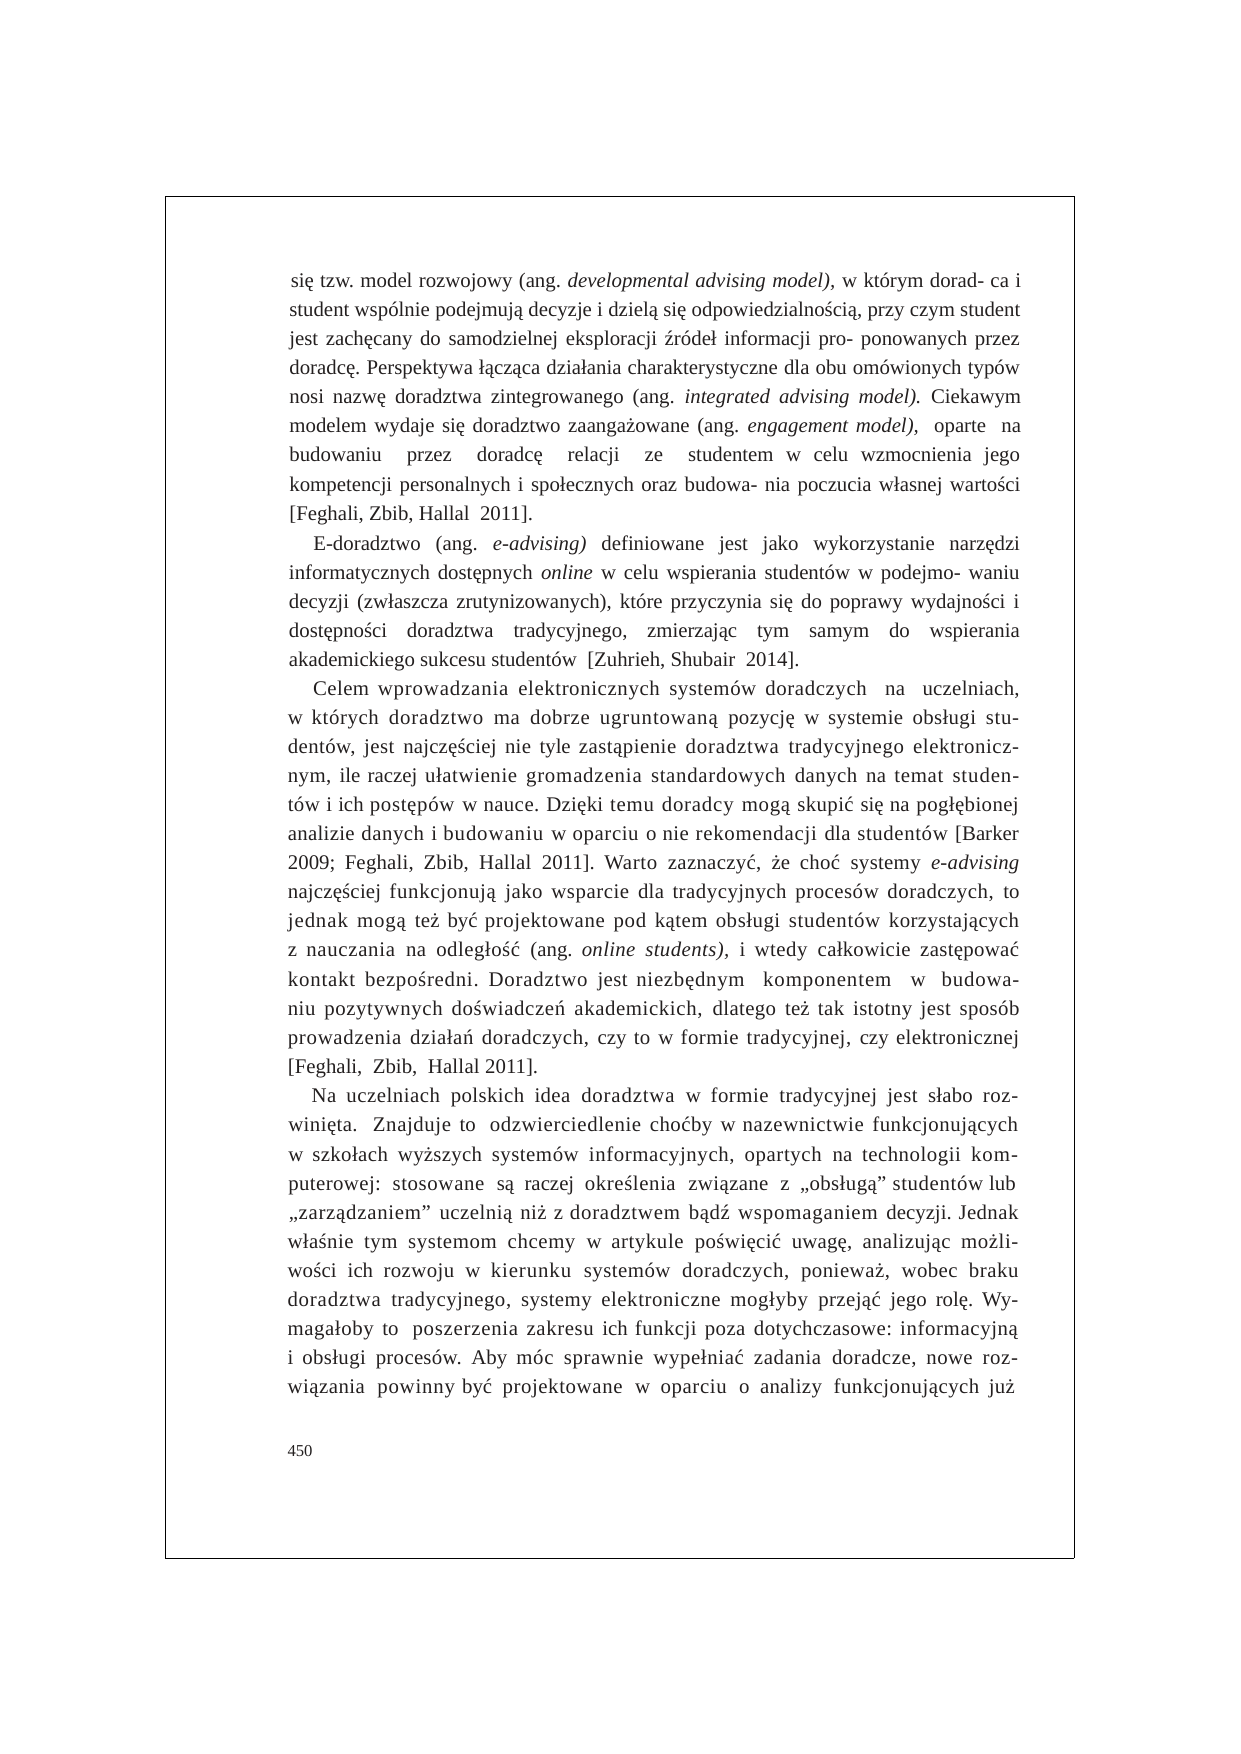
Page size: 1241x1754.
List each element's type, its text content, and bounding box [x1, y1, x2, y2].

text 450 [287, 1441, 1074, 1460]
text Celem wprowadzania elektronicznych systemów doradczych na uczelniach, w których doradztwo ma dobrze ugruntowaną pozycję w systemie obsługi stu- dentów, jest najczęściej nie tyle zastąpienie doradztwa tradycyjnego elektronicz- nym, ile raczej ułatwienie gromadzenia standardowych danych na temat studen- tów i ich postępów w nauce. Dzięki temu doradcy mogą skupić się na pogłębionej analizie danych i budowaniu w oparciu o nie rekomendacji dla studentów [Barker 2009; Feghali, Zbib, Hallal 2011]. Warto zaznaczyć, że choć systemy e-advising najczęściej funkcjonują jako wsparcie dla tradycyjnych procesów doradczych, to jednak mogą też być projektowane pod kątem obsługi studentów korzystających z nauczania na odległość (ang. online students), i wtedy całkowicie zastępować kontakt bezpośredni. Doradztwo jest niezbędnym komponentem w budowa- niu pozytywnych doświadczeń akademickich, dlatego też tak istotny jest sposób prowadzenia działań doradczych, czy to w formie tradycyjnej, czy elektronicznej [Feghali, Zbib, Hallal 2011]. [288, 676, 1019, 1078]
text E-doradztwo (ang. e-advising) definiowane jest jako wykorzystanie narzędzi informatycznych dostępnych online w celu wspierania studentów w podejmo- waniu decyzji (zwłaszcza zrutynizowanych), które przyczynia się do poprawy wydajności i dostępności doradztwa tradycyjnego, zmierzając tym samym do wspierania akademickiego sukcesu studentów [Zuhrieh, Shubair 2014]. [289, 531, 1020, 671]
text Na uczelniach polskich idea doradztwa w formie tradycyjnej jest słabo roz- winięta. Znajduje to odzwierciedlenie choćby w nazewnictwie funkcjonujących w szkołach wyższych systemów informacyjnych, opartych na technologii kom- puterowej: stosowane są raczej określenia związane z „obsługą” studentów lub [288, 1083, 1018, 1194]
text „zarządzaniem” uczelnią niż z doradztwem bądź wspomaganiem decyzji. Jednak właśnie tym systemom chcemy w artykule poświęcić uwagę, analizując możli- wości ich rozwoju w kierunku systemów doradczych, ponieważ, wobec braku doradztwa tradycyjnego, systemy elektroniczne mogłyby przejąć jego rolę. Wy- magałoby to poszerzenia zakresu ich funkcji poza dotychczasowe: informacyjną i obsługi procesów. Aby móc sprawnie wypełniać zadania doradcze, nowe roz- wiązania powinny być projektowane w oparciu o analizy funkcjonujących już [287, 1200, 1018, 1398]
text się tzw. model rozwojowy (ang. developmental advising model), w którym dorad- ca i student wspólnie podejmują decyzje i dzielą się odpowiedzialnością, przy czym student jest zachęcany do samodzielnej eksploracji źródeł informacji pro- ponowanych przez doradcę. Perspektywa łącząca działania charakterystyczne dla obu omówionych typów nosi nazwę doradztwa zintegrowanego (ang. integrated advising model). Ciekawym modelem wydaje się doradztwo zaangażowane (ang. engagement model), oparte na budowaniu przez doradcę relacji ze studentem w celu wzmocnienia jego kompetencji personalnych i społecznych oraz budowa- nia poczucia własnej wartości [Feghali, Zbib, Hallal 2011]. [289, 268, 1021, 524]
